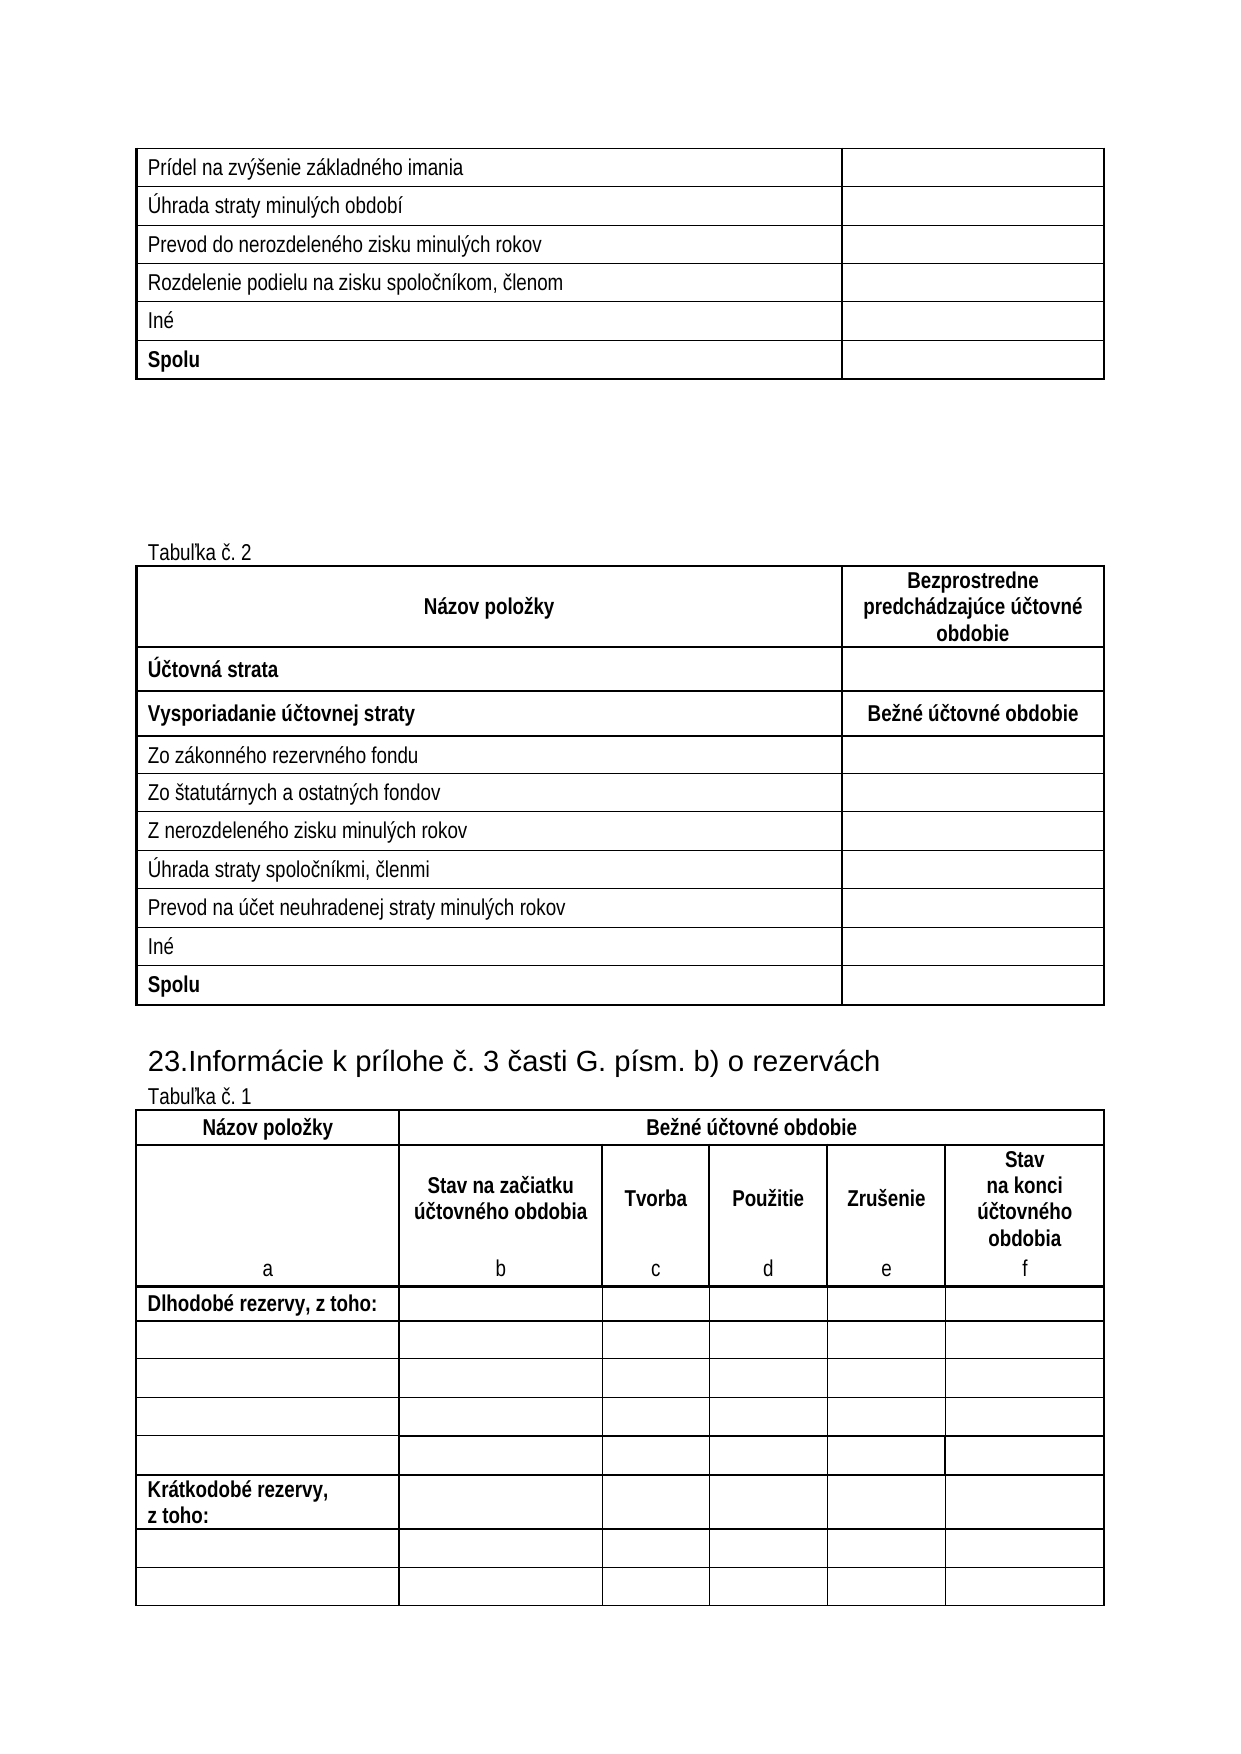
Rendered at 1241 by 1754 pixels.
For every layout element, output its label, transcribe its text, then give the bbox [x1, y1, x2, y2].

table_cell [400, 1322, 602, 1358]
table_cell [946, 1398, 1103, 1435]
table_cell Dlhodobé rezervy, z toho: [137, 1288, 398, 1320]
table_cell [843, 302, 1103, 340]
table_cell [828, 1359, 945, 1397]
table_cell c [603, 1251, 708, 1285]
table_cell [137, 1436, 398, 1473]
table_cell [710, 1322, 827, 1358]
table_cell Zo zákonného rezervného fondu [138, 737, 841, 773]
table_header Bezprostredne predchádzajúce účtovné obdobie [843, 567, 1103, 646]
table_cell [137, 1322, 398, 1358]
table_cell Spolu [138, 966, 841, 1003]
table_header Bežné účtovné obdobie [400, 1111, 1103, 1143]
table_cell [843, 264, 1103, 301]
table_cell Prevod na účet neuhradenej straty minulých rokov [138, 889, 841, 927]
table_cell Bežné účtovné obdobie [843, 692, 1103, 734]
table_cell Stav na začiatku účtovného obdobia [400, 1146, 601, 1251]
table_cell [710, 1568, 827, 1605]
table_cell [843, 341, 1103, 378]
table_cell Iné [138, 302, 841, 340]
table_cell [710, 1476, 827, 1528]
table_cell Tvorba [603, 1146, 708, 1251]
table_cell f [946, 1251, 1103, 1285]
table_cell [400, 1359, 602, 1397]
table_cell Úhrada straty spoločníkmi, členmi [138, 851, 841, 888]
table_cell [828, 1288, 945, 1320]
text Tabuľka č. 1 [148, 1083, 1093, 1109]
table_cell [946, 1437, 1103, 1473]
table_cell Prídel na zvýšenie základného imania [138, 149, 841, 186]
table_cell [400, 1288, 602, 1320]
table_cell [603, 1322, 709, 1358]
table_cell [828, 1476, 945, 1528]
table_cell [710, 1437, 827, 1473]
table_cell [603, 1288, 709, 1320]
table_cell e [828, 1251, 944, 1285]
table_cell Úhrada straty minulých období [138, 187, 841, 224]
table_cell [603, 1568, 709, 1605]
table_cell Krátkodobé rezervy, z toho: [137, 1476, 398, 1528]
table_cell [946, 1530, 1103, 1567]
table_cell [400, 1568, 602, 1605]
table_cell d [710, 1251, 826, 1285]
table_cell [710, 1288, 827, 1320]
table_cell Spolu [138, 341, 841, 378]
table_header Názov položky [137, 1111, 398, 1143]
table_cell [137, 1398, 398, 1435]
table_cell [400, 1437, 602, 1473]
table_cell [843, 966, 1103, 1003]
table_cell [400, 1530, 602, 1567]
table_cell Zrušenie [828, 1146, 944, 1251]
table_cell [400, 1398, 602, 1435]
table_cell [710, 1398, 827, 1435]
table_cell [946, 1568, 1103, 1605]
table_cell [137, 1359, 398, 1397]
table_cell [843, 889, 1103, 927]
table_cell [946, 1288, 1103, 1320]
table_cell [828, 1530, 945, 1567]
table_cell [843, 648, 1103, 690]
table_cell b [400, 1251, 601, 1285]
table_cell Zo štatutárnych a ostatných fondov [138, 774, 841, 811]
table_cell [843, 928, 1103, 965]
table_cell [843, 226, 1103, 263]
table_cell Použitie [710, 1146, 826, 1251]
table_cell Iné [138, 928, 841, 965]
table_cell [137, 1530, 398, 1567]
table_cell [843, 187, 1103, 224]
table_cell a [137, 1251, 398, 1285]
table_cell [603, 1476, 709, 1528]
table_cell [603, 1437, 709, 1473]
table_cell [137, 1146, 398, 1251]
table_cell [137, 1568, 398, 1605]
text Tabuľka č. 2 [148, 538, 1093, 565]
table_cell [946, 1322, 1103, 1358]
table_cell [710, 1530, 827, 1567]
table_cell [710, 1359, 827, 1397]
table_cell [843, 774, 1103, 811]
table_cell [400, 1476, 602, 1528]
table_cell [843, 149, 1103, 186]
title Informácie k prílohe č. 3 časti G. písm. b) o rezervách [148, 1044, 1093, 1078]
table_cell [828, 1568, 945, 1605]
table_cell [603, 1398, 709, 1435]
table_cell [603, 1359, 709, 1397]
table_cell [828, 1398, 945, 1435]
table_cell Z nerozdeleného zisku minulých rokov [138, 812, 841, 850]
table_cell Vysporiadanie účtovnej straty [138, 692, 841, 734]
table_cell Rozdelenie podielu na zisku spoločníkom, členom [138, 264, 841, 301]
table_cell [828, 1437, 944, 1473]
table_cell [843, 812, 1103, 850]
table_cell [843, 737, 1103, 773]
table_cell Účtovná strata [138, 648, 841, 690]
table_cell Prevod do nerozdeleného zisku minulých rokov [138, 226, 841, 263]
table_cell Stav na konci účtovného obdobia [946, 1146, 1103, 1251]
table_header Názov položky [138, 567, 841, 646]
table_cell [946, 1476, 1103, 1528]
table_cell [603, 1530, 709, 1567]
table_cell [828, 1322, 945, 1358]
table_cell [843, 851, 1103, 888]
table_cell [946, 1359, 1103, 1397]
